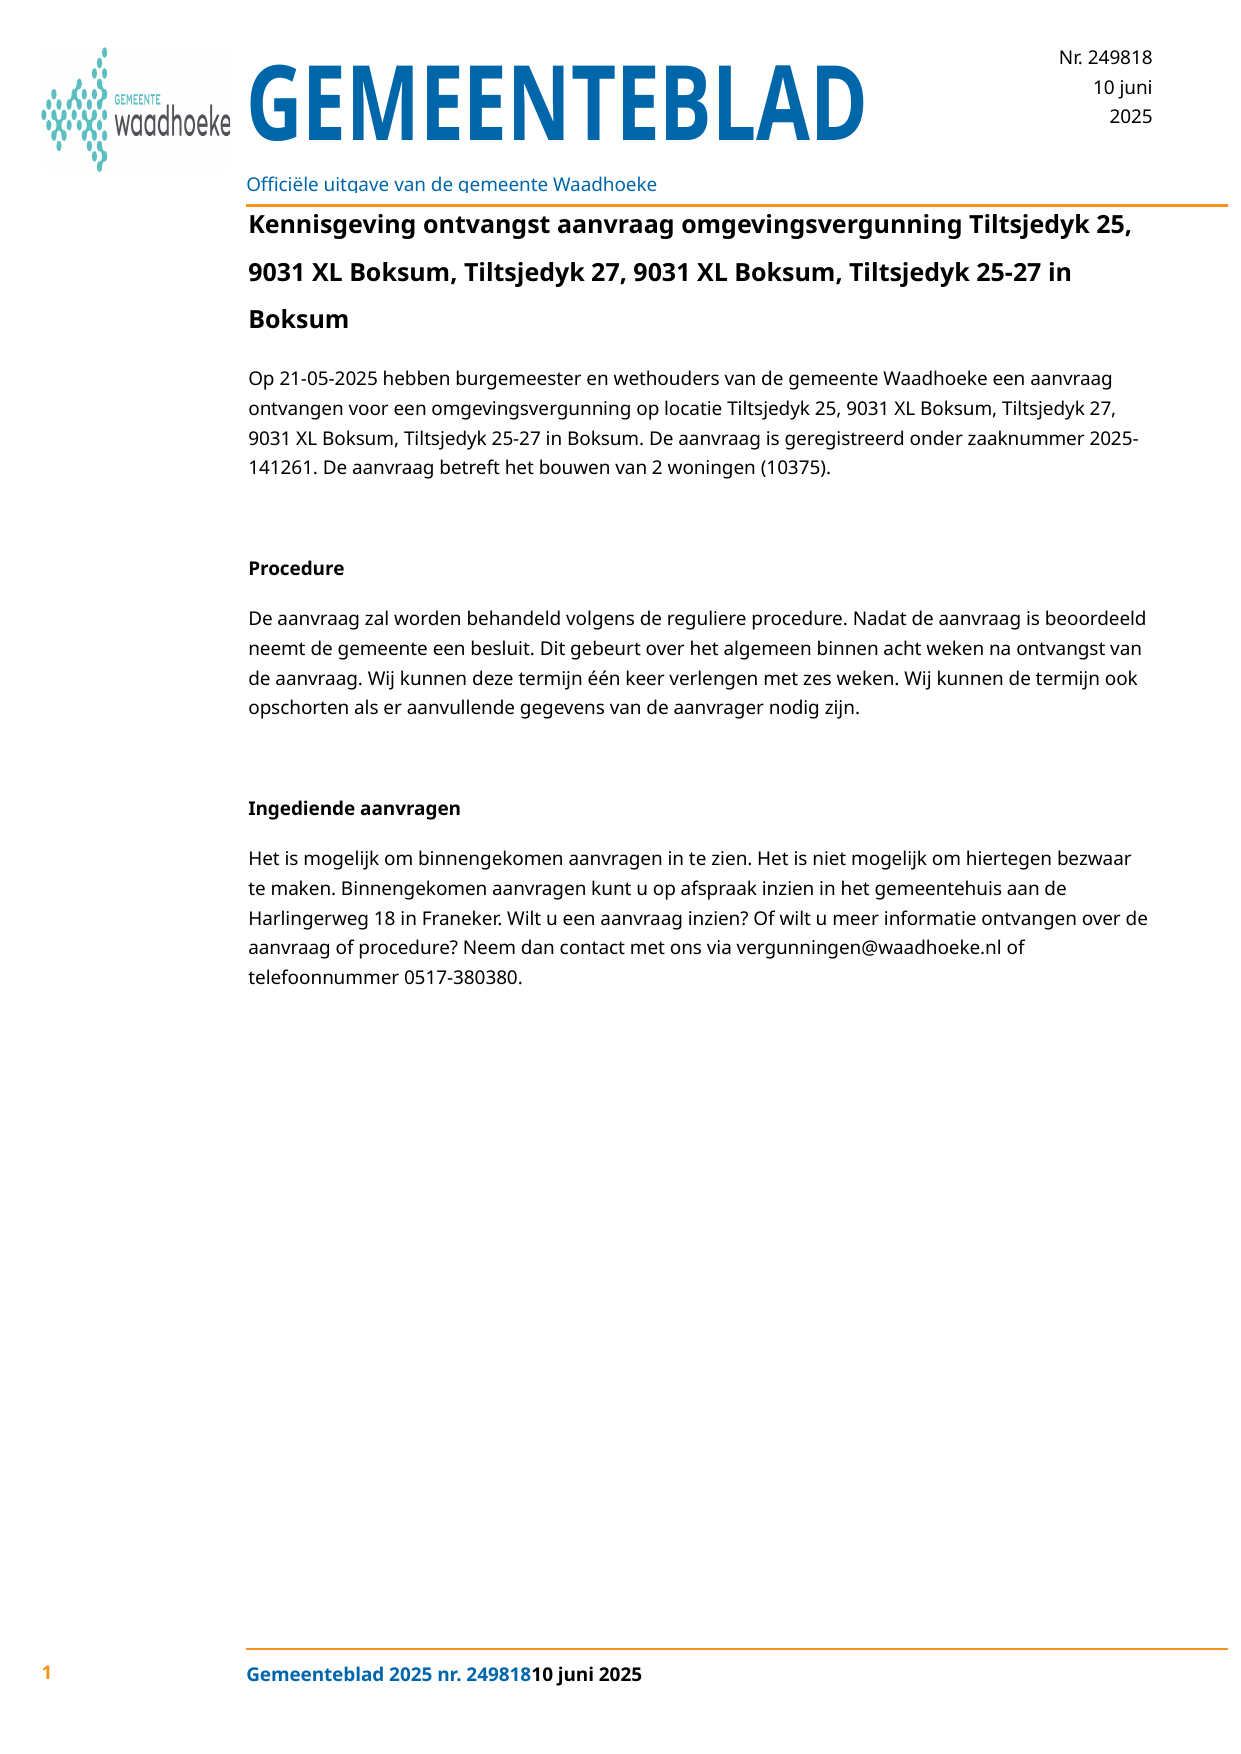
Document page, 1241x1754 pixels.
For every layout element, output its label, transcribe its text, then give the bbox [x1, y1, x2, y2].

picture [41, 47, 231, 172]
text Ingediende aanvragen [248, 795, 1152, 821]
text De aanvraag zal worden behandeld volgens de reguliere procedure. Nadat de aanvraag is beoordeeld neemt de gemeente een besluit. Dit gebeurt over het algemeen binnen acht weken na ontvangst van de aanvraag. Wij kunnen deze termijn één keer verlengen met zes weken. Wij kunnen de termijn ook opschorten als er aanvullende gegevens van de aanvrager nodig zijn. [248, 606, 1152, 720]
text Het is mogelijk om binnengekomen aanvragen in te zien. Het is niet mogelijk om hiertegen bezwaar te maken. Binnengekomen aanvragen kunt u op afspraak inzien in het gemeentehuis aan de Harlingerweg 18 in Franeker. Wilt u een aanvraag inzien? Of wilt u meer informatie ontvangen over de aanvraag of procedure? Neem dan contact met ons via vergunningen@waadhoeke.nl of telefoonnummer 0517-380380. [248, 846, 1152, 989]
text Kennisgeving ontvangst aanvraag omgevingsvergunning Tiltsjedyk 25, 9031 XL Boksum, Tiltsjedyk 27, 9031 XL Boksum, Tiltsjedyk 25-27 in Boksum [248, 207, 1152, 336]
text Procedure [248, 555, 1152, 581]
text Op 21-05-2025 hebben burgemeester en wethouders van de gemeente Waadhoeke een aanvraag ontvangen voor een omgevingsvergunning op locatie Tiltsjedyk 25, 9031 XL Boksum, Tiltsjedyk 27, 9031 XL Boksum, Tiltsjedyk 25-27 in Boksum. De aanvraag is geregistreerd onder zaaknummer 2025-141261. De aanvraag betreft het bouwen van 2 woningen (10375). [248, 366, 1152, 480]
